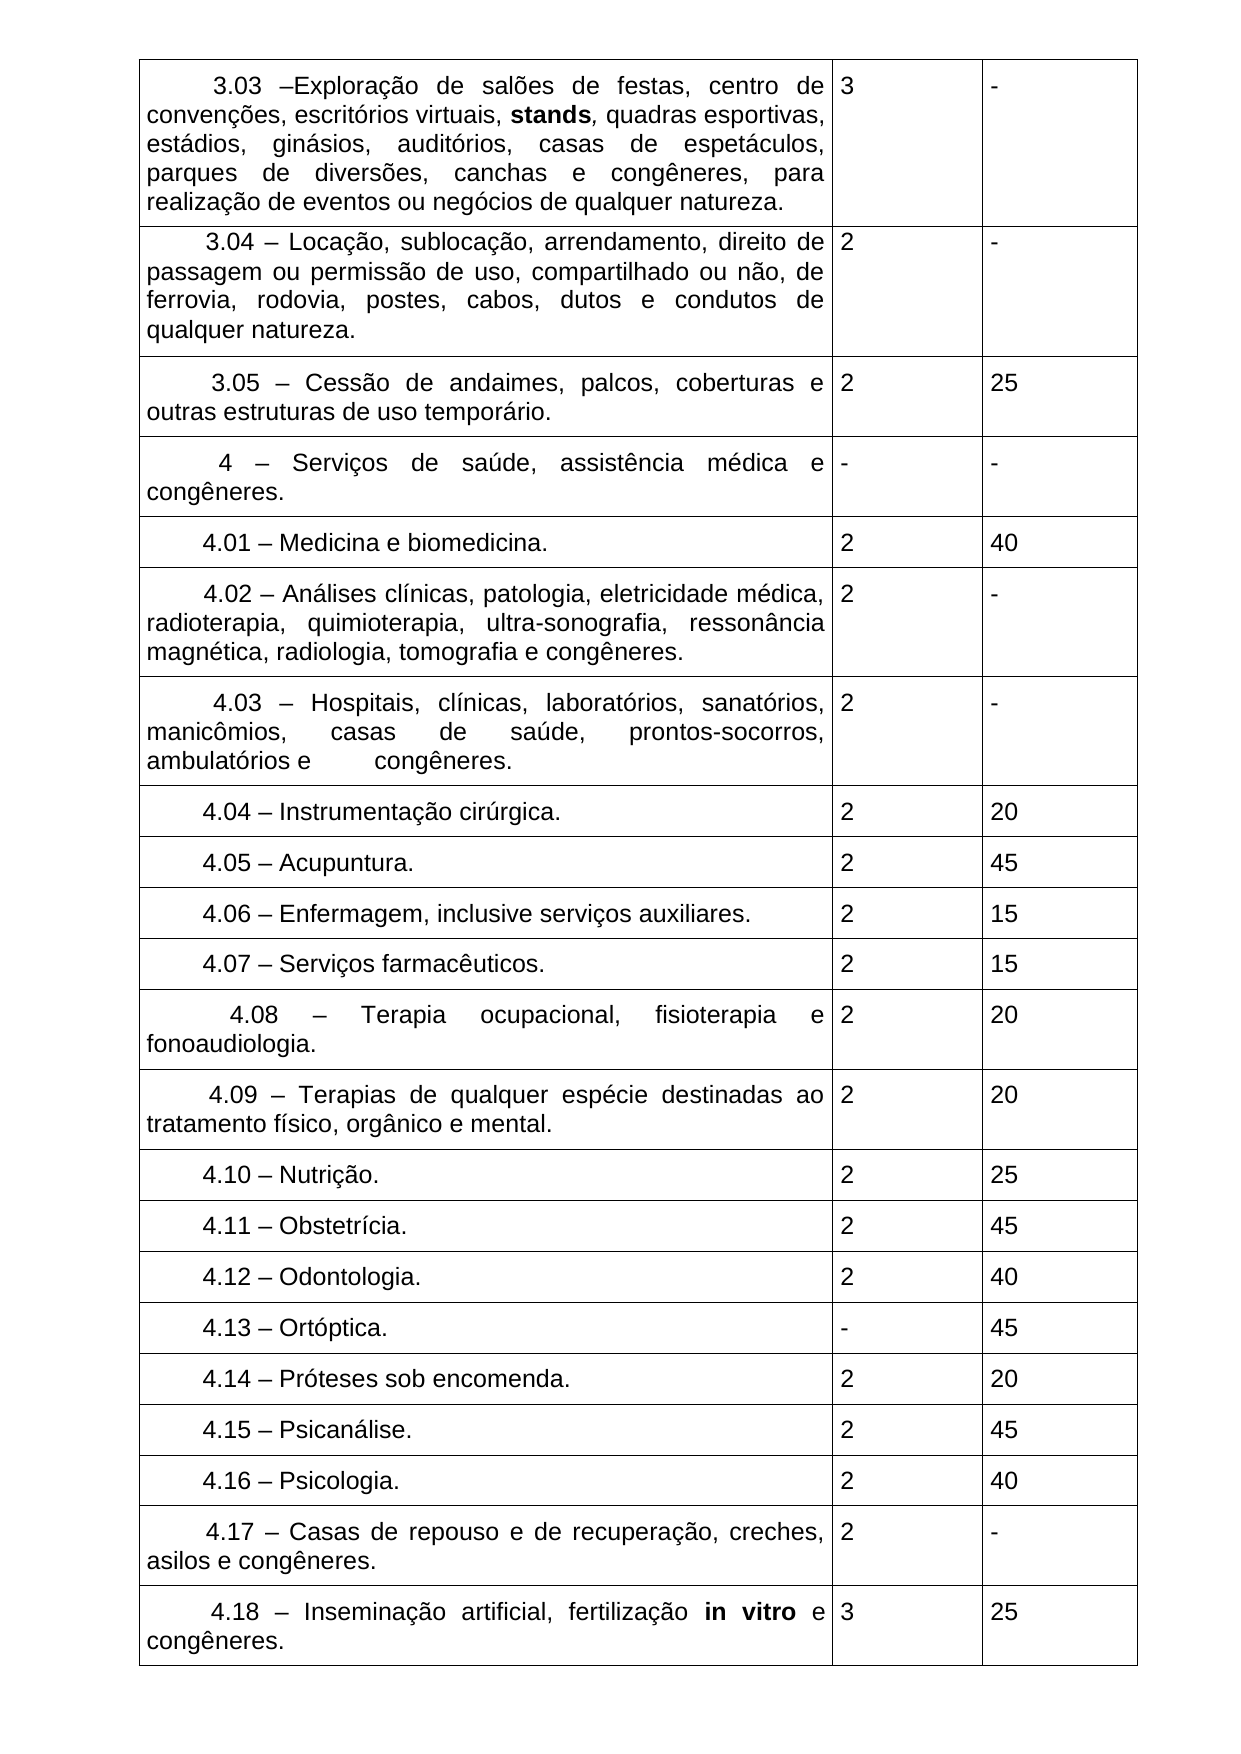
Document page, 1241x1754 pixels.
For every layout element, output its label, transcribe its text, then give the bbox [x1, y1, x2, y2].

table_cell 25 [983, 357, 1137, 436]
table_cell 4.01 – Medicina e biomedicina. [140, 517, 832, 567]
table_cell 2 [833, 1150, 982, 1200]
table_cell 2 [833, 786, 982, 836]
table_cell 3.04 – Locação, sublocação, arrendamento, direito de passagem ou permissão de uso, compartilhado ou não, de ferrovia, rodovia, postes, cabos, dutos e condutos de qualquer natureza. [140, 227, 832, 356]
table_cell 2 [833, 888, 982, 938]
table_cell - [983, 568, 1137, 676]
table_cell 45 [983, 837, 1137, 887]
table_cell 4.07 – Serviços farmacêuticos. [140, 939, 832, 989]
table_cell 2 [833, 1070, 982, 1149]
table_cell 2 [833, 1506, 982, 1585]
table_cell - [983, 437, 1137, 516]
table_cell 2 [833, 1252, 982, 1302]
table_cell 2 [833, 1405, 982, 1454]
table_cell 4 – Serviços de saúde, assistência médica e congêneres. [140, 437, 832, 516]
table_cell 20 [983, 990, 1137, 1069]
table_cell 2 [833, 837, 982, 887]
table_cell 4.10 – Nutrição. [140, 1150, 832, 1200]
table_cell 2 [833, 990, 982, 1069]
table_cell 4.09 – Terapias de qualquer espécie destinadas ao tratamento físico, orgânico e mental. [140, 1070, 832, 1149]
table_cell 20 [983, 1354, 1137, 1403]
table_cell 2 [833, 677, 982, 785]
table_cell 3.05 – Cessão de andaimes, palcos, coberturas e outras estruturas de uso temporário. [140, 357, 832, 436]
table_cell 2 [833, 1201, 982, 1251]
table_cell 40 [983, 517, 1137, 567]
table_cell - [983, 677, 1137, 785]
table_cell 4.18 – Inseminação artificial, fertilização in vitro e congêneres. [140, 1586, 832, 1665]
table_cell 4.04 – Instrumentação cirúrgica. [140, 786, 832, 836]
table_cell 2 [833, 568, 982, 676]
table_cell - [983, 227, 1137, 356]
table_cell 20 [983, 1070, 1137, 1149]
table_cell 2 [833, 227, 982, 356]
table_cell 4.17 – Casas de repouso e de recuperação, creches, asilos e congêneres. [140, 1506, 832, 1585]
table_cell - [833, 437, 982, 516]
table_cell 3 [833, 1586, 982, 1665]
table_cell 40 [983, 1252, 1137, 1302]
table_cell 2 [833, 517, 982, 567]
table_cell 25 [983, 1586, 1137, 1665]
table_cell 25 [983, 1150, 1137, 1200]
table_cell 2 [833, 939, 982, 989]
table_cell 2 [833, 1354, 982, 1403]
table_cell 45 [983, 1201, 1137, 1251]
table_cell 4.14 – Próteses sob encomenda. [140, 1354, 832, 1403]
table_cell 15 [983, 888, 1137, 938]
table_cell 2 [833, 1456, 982, 1505]
table_cell 4.02 – Análises clínicas, patologia, eletricidade médica, radioterapia, quimioterapia, ultra-sonografia, ressonância magnética, radiologia, tomografia e congêneres. [140, 568, 832, 676]
table_cell 4.16 – Psicologia. [140, 1456, 832, 1505]
table_cell 45 [983, 1405, 1137, 1454]
table_cell - [833, 1303, 982, 1353]
table_cell 45 [983, 1303, 1137, 1353]
table_cell 3 [833, 60, 982, 226]
table_cell 4.05 – Acupuntura. [140, 837, 832, 887]
table_cell 20 [983, 786, 1137, 836]
table_cell - [983, 60, 1137, 226]
table_cell 40 [983, 1456, 1137, 1505]
table_cell 15 [983, 939, 1137, 989]
table_cell 4.15 – Psicanálise. [140, 1405, 832, 1454]
table_cell 4.13 – Ortóptica. [140, 1303, 832, 1353]
table_cell 4.06 – Enfermagem, inclusive serviços auxiliares. [140, 888, 832, 938]
table_cell 4.11 – Obstetrícia. [140, 1201, 832, 1251]
table_cell 4.12 – Odontologia. [140, 1252, 832, 1302]
table_cell - [983, 1506, 1137, 1585]
table_cell 4.03 – Hospitais, clínicas, laboratórios, sanatórios, manicômios, casas de saúde, prontos-socorros, ambulatórios e congêneres. [140, 677, 832, 785]
table_cell 4.08 – Terapia ocupacional, fisioterapia e fonoaudiologia. [140, 990, 832, 1069]
table_cell 3.03 –Exploração de salões de festas, centro de convenções, escritórios virtuais, stands, quadras esportivas, estádios, ginásios, auditórios, casas de espetáculos, parques de diversões, canchas e congêneres, para realização de eventos ou negócios de qualquer natureza. [140, 60, 832, 226]
table_cell 2 [833, 357, 982, 436]
